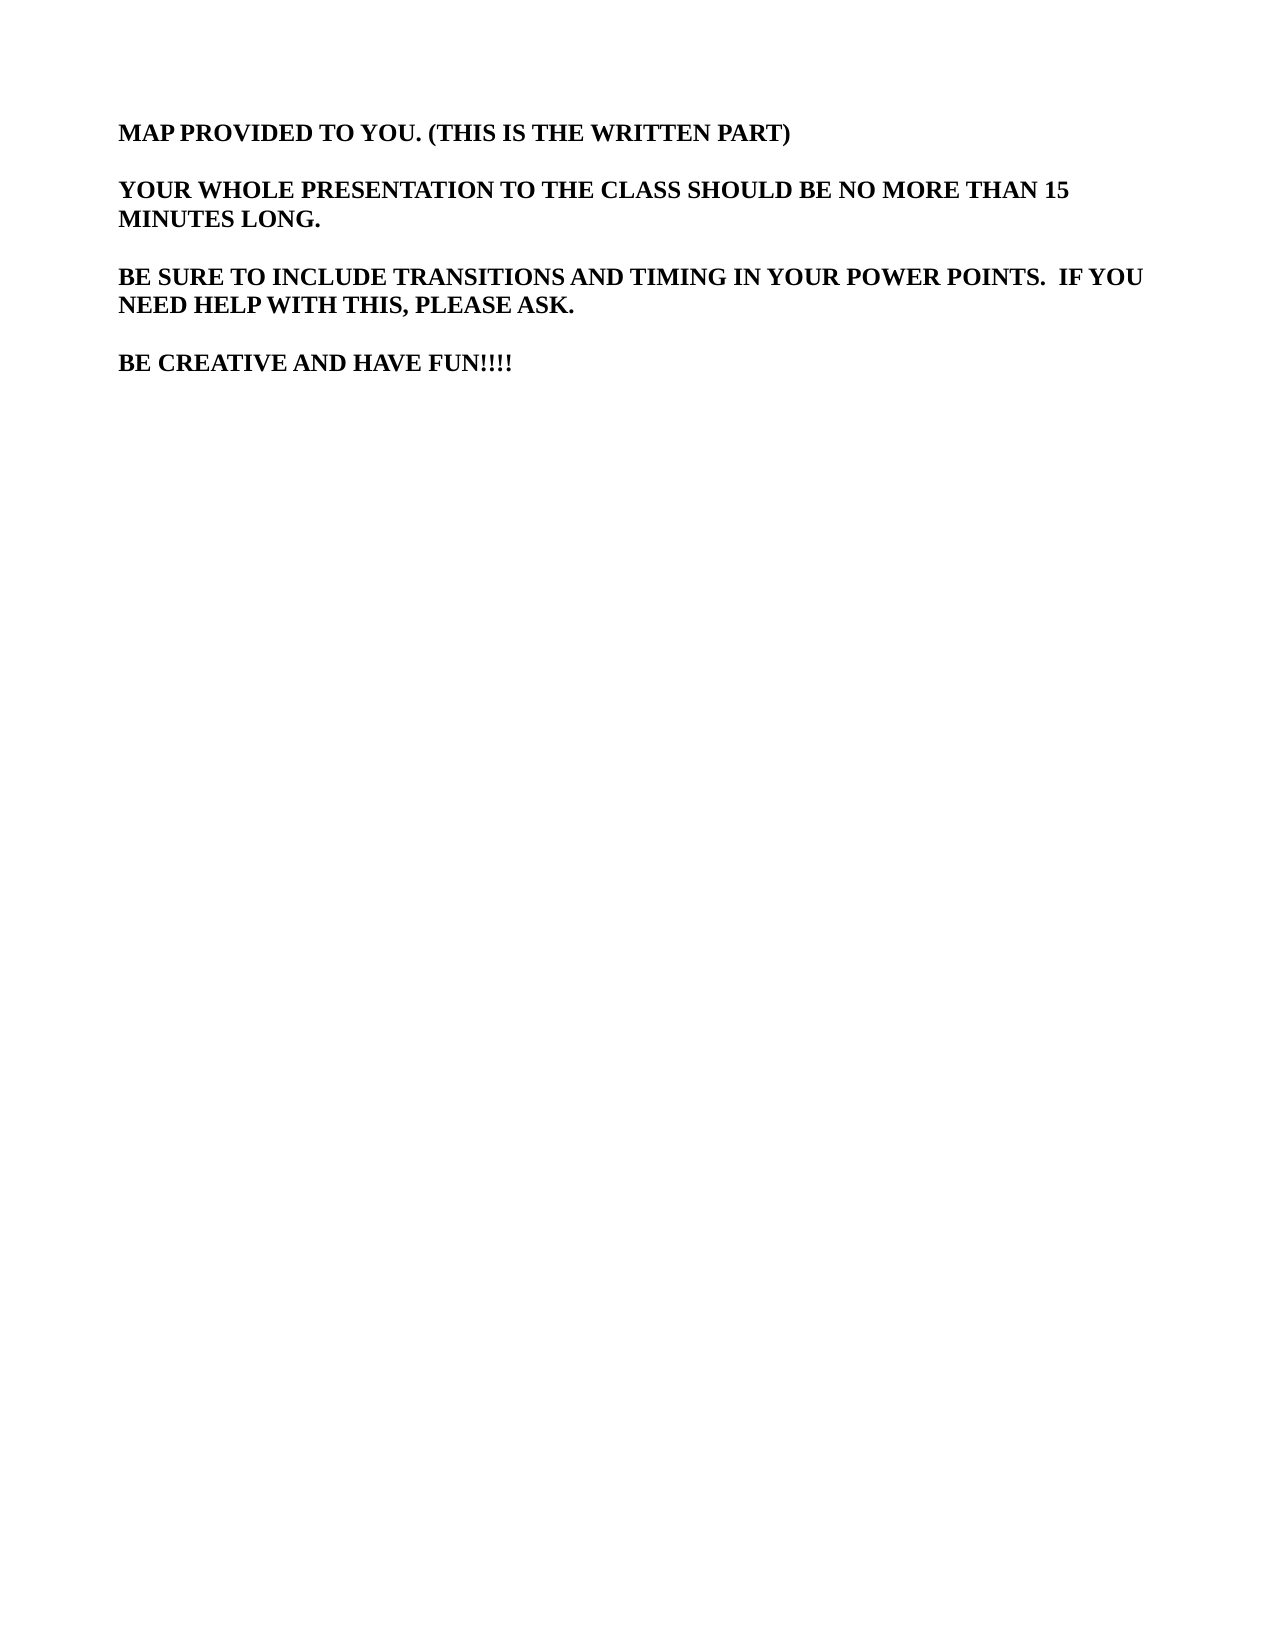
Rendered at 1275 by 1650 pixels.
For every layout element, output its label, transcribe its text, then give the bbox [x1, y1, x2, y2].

text BE CREATIVE AND HAVE FUN!!!! [118, 348, 1157, 377]
text YOUR WHOLE PRESENTATION TO THE CLASS SHOULD BE NO MORE THAN 15 MINUTES LONG. [118, 176, 1157, 233]
text MAP PROVIDED TO YOU. (THIS IS THE WRITTEN PART) [118, 118, 1157, 147]
text BE SURE TO INCLUDE TRANSITIONS AND TIMING IN YOUR POWER POINTS. IF YOU NEED HELP WITH THIS, PLEASE ASK. [118, 262, 1157, 319]
